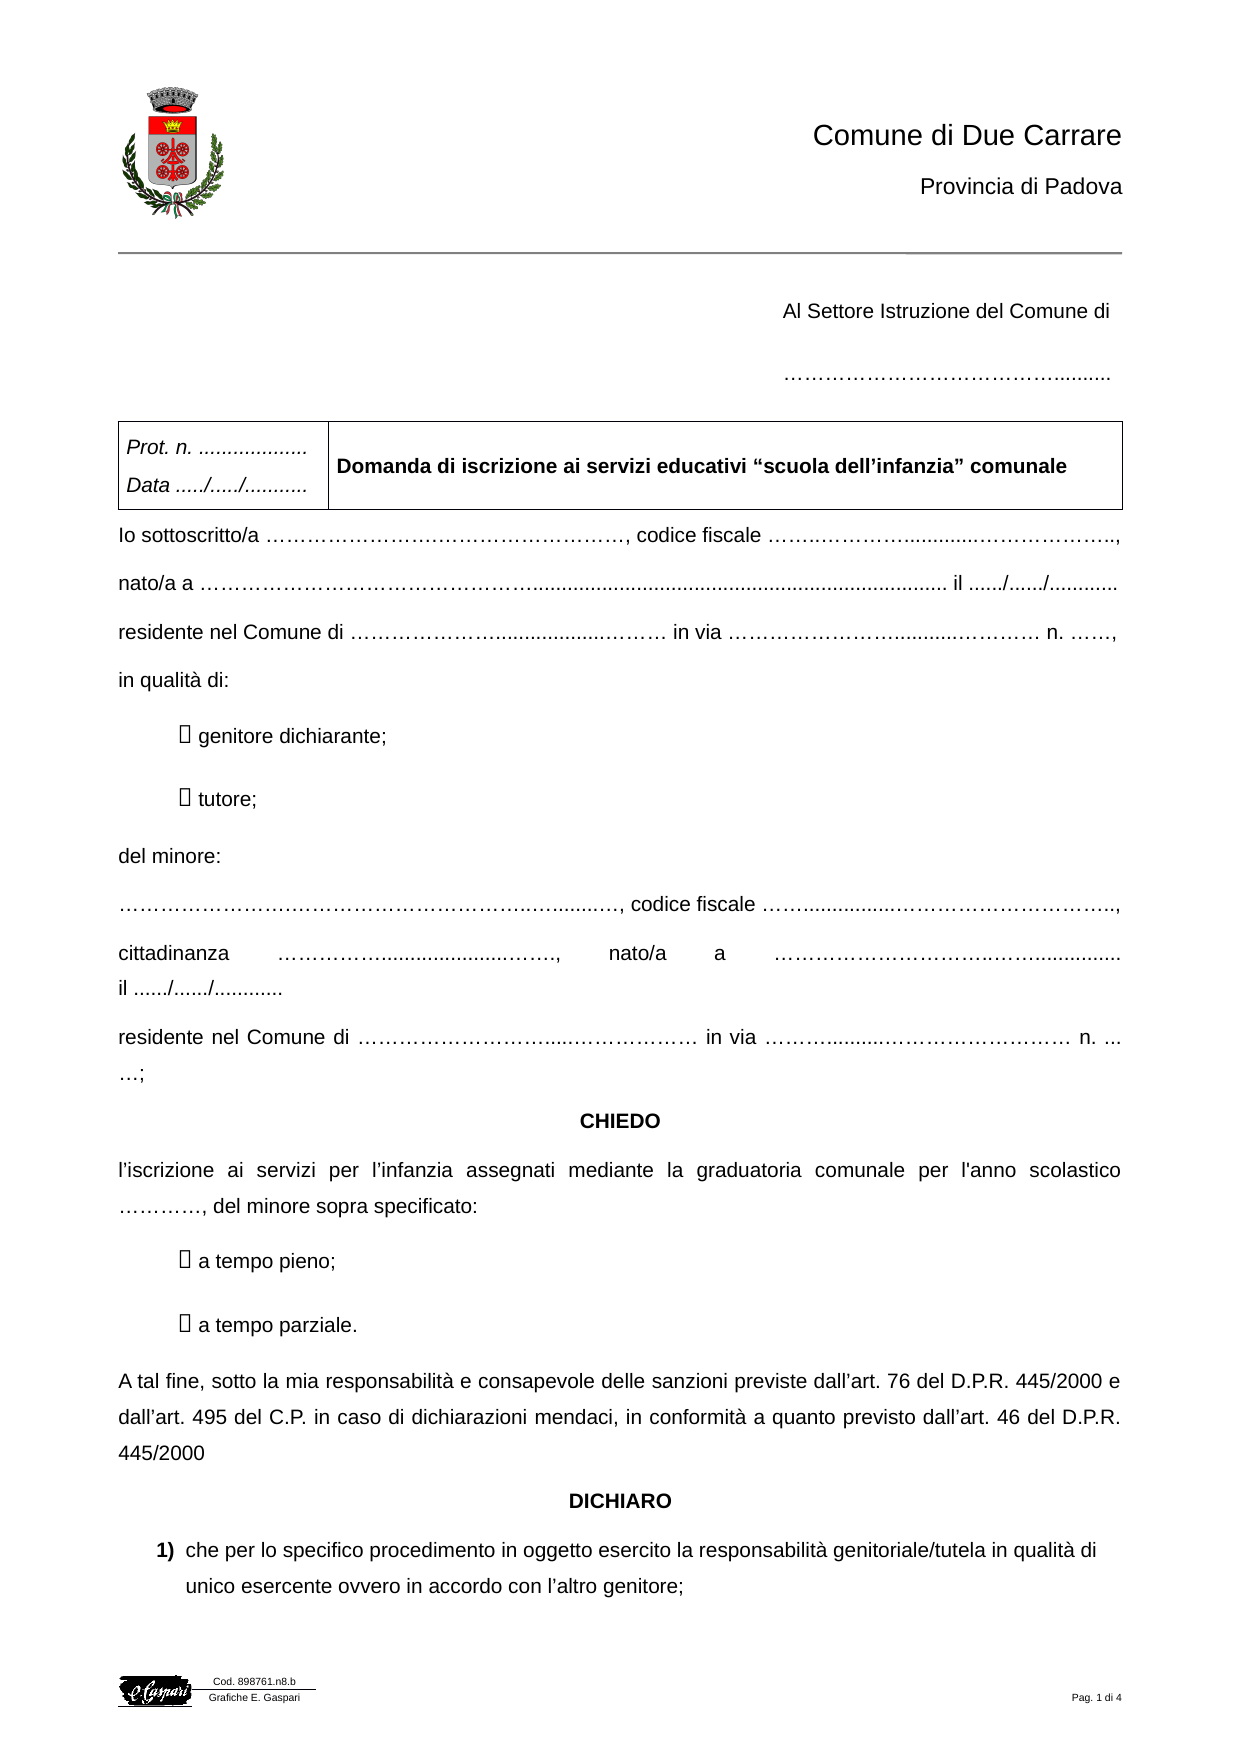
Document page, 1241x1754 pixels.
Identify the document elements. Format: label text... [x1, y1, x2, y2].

text  tutore; [177, 780, 1122, 814]
text Io sottoscritto/a …………………….………………………, codice fiscale ……..………….............……………….., [118, 523, 1122, 547]
text cittadinanza ……………......................……., nato/a a …………………………..……............... il ....../....../............ [118, 940, 1122, 1000]
table_header Prot. n. ................... Data ...../...../........... [119, 422, 328, 509]
text del minore: [118, 843, 1122, 867]
text  a tempo pieno; [177, 1242, 1122, 1276]
text  a tempo parziale. [177, 1305, 1122, 1339]
text …………………….……………………………..…........…, codice fiscale ……................………………………….., [118, 892, 1122, 916]
text Al Settore Istruzione del Comune di [118, 299, 1122, 323]
text Provincia di Padova [224, 173, 1122, 200]
text A tal fine, sotto la mia responsabilità e consapevole delle sanzioni previste dall’art. 76 del D.P.R. 445/2000 e dall’art. 495 del C.P. in caso di dichiarazioni mendaci, in conformità a quanto previsto dall’art. 46 del D.P.R. 445/2000 [118, 1369, 1122, 1465]
text ………………………………….......... [118, 360, 1122, 384]
text l’iscrizione ai servizi per l’infanzia assegnati mediante la graduatoria comunale per l'anno scolastico …………, del minore sopra specificato: [118, 1157, 1122, 1217]
text  genitore dichiarante; [177, 716, 1122, 750]
text residente nel Comune di ……………………….....……………… in via ………..........……………………… n. ...…; [118, 1025, 1122, 1084]
text DICHIARO [118, 1489, 1122, 1513]
text Comune di Due Carrare [224, 118, 1122, 152]
text nato/a a …………………………………………........................................................................ il ....../....../............ [118, 571, 1122, 595]
text CHIEDO [118, 1109, 1122, 1133]
picture [122, 87, 224, 219]
list che per lo specifico procedimento in oggetto esercito la responsabilità genitoriale/tutela in qualità di unico esercente ovvero in accordo con l’altro genitore; [156, 1538, 1122, 1598]
table_header Domanda di iscrizione ai servizi educativi “scuola dell’infanzia” comunale [329, 422, 1122, 509]
text residente nel Comune di …………………...................……… in via ……………………...........………… n. ……, [118, 619, 1122, 643]
picture [118, 1674, 192, 1706]
text Nell'elenco degli allegati [242, 260, 602, 283]
text in qualità di: [118, 668, 1122, 692]
